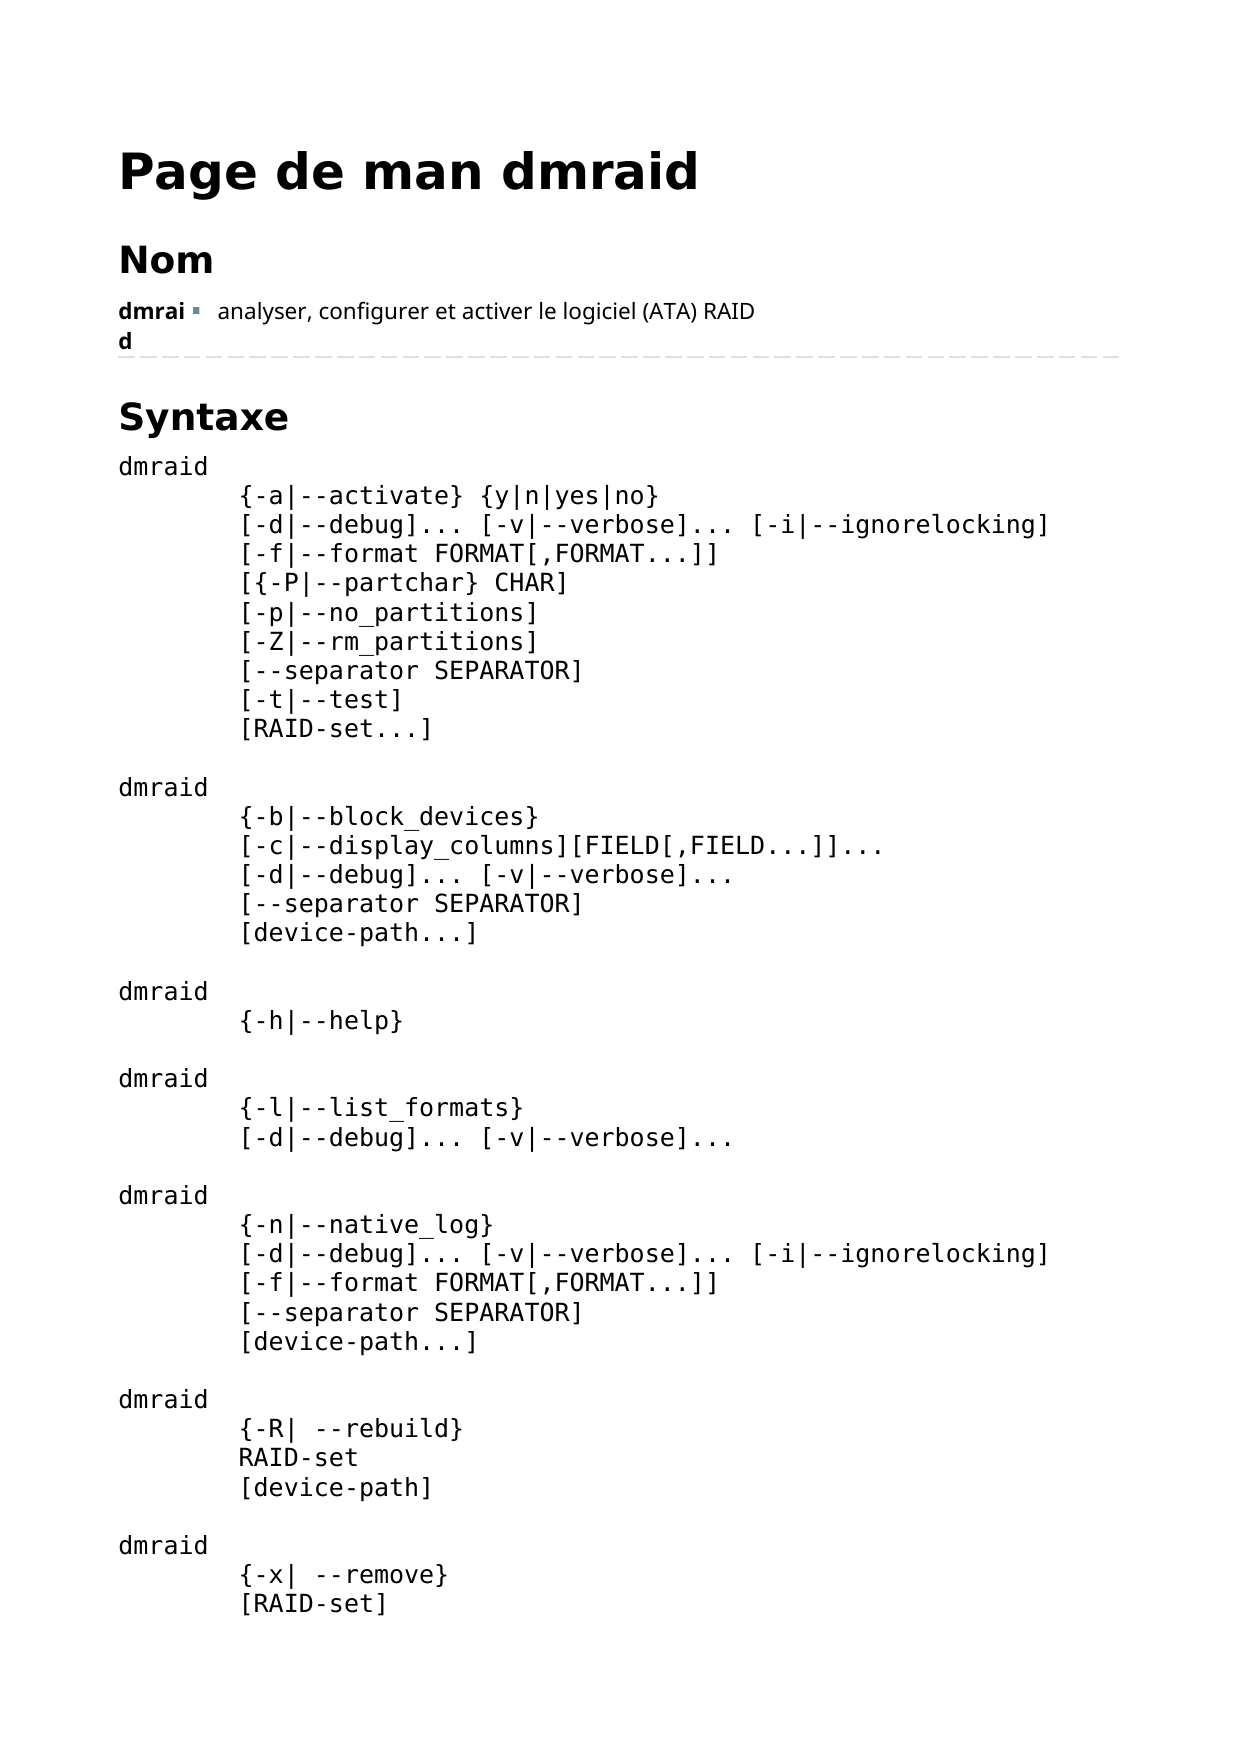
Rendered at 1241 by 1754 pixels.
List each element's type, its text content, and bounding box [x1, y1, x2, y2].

subtitle Syntaxe [118, 396, 1122, 439]
table_header analyser, configurer et activer le logiciel (ATA) RAID [193, 295, 1122, 356]
picture [193, 307, 200, 314]
text dmraid {-a|--activate} {y|n|yes|no} [-d|--debug]... [-v|--verbose]... [-i|--ignorelocking] [-f|--format FORMAT[,FORMAT...]] [{-P|--partchar} CHAR] [-p|--no_partitions] [-Z|--rm_partitions] [--separator SEPARATOR] [-t|--test] [RAID-set...] dmraid {-b|--block_devices} [-c|--display_columns][FIELD[,FIELD...]]... [-d|--debug]... [-v|--verbose]... [--separator SEPARATOR] [device-path...] dmraid {-h|--help} dmraid {-l|--list_formats} [-d|--debug]... [-v|--verbose]... dmraid {-n|--native_log} [-d|--debug]... [-v|--verbose]... [-i|--ignorelocking] [-f|--format FORMAT[,FORMAT...]] [--separator SEPARATOR] [device-path...] dmraid {-R| --rebuild} RAID-set [device-path] dmraid {-x| --remove} [RAID-set] [118, 452, 1122, 1619]
subtitle Page de man dmraid [118, 143, 1122, 201]
subtitle Nom [118, 239, 1122, 282]
table_header dmraid [118, 295, 193, 356]
